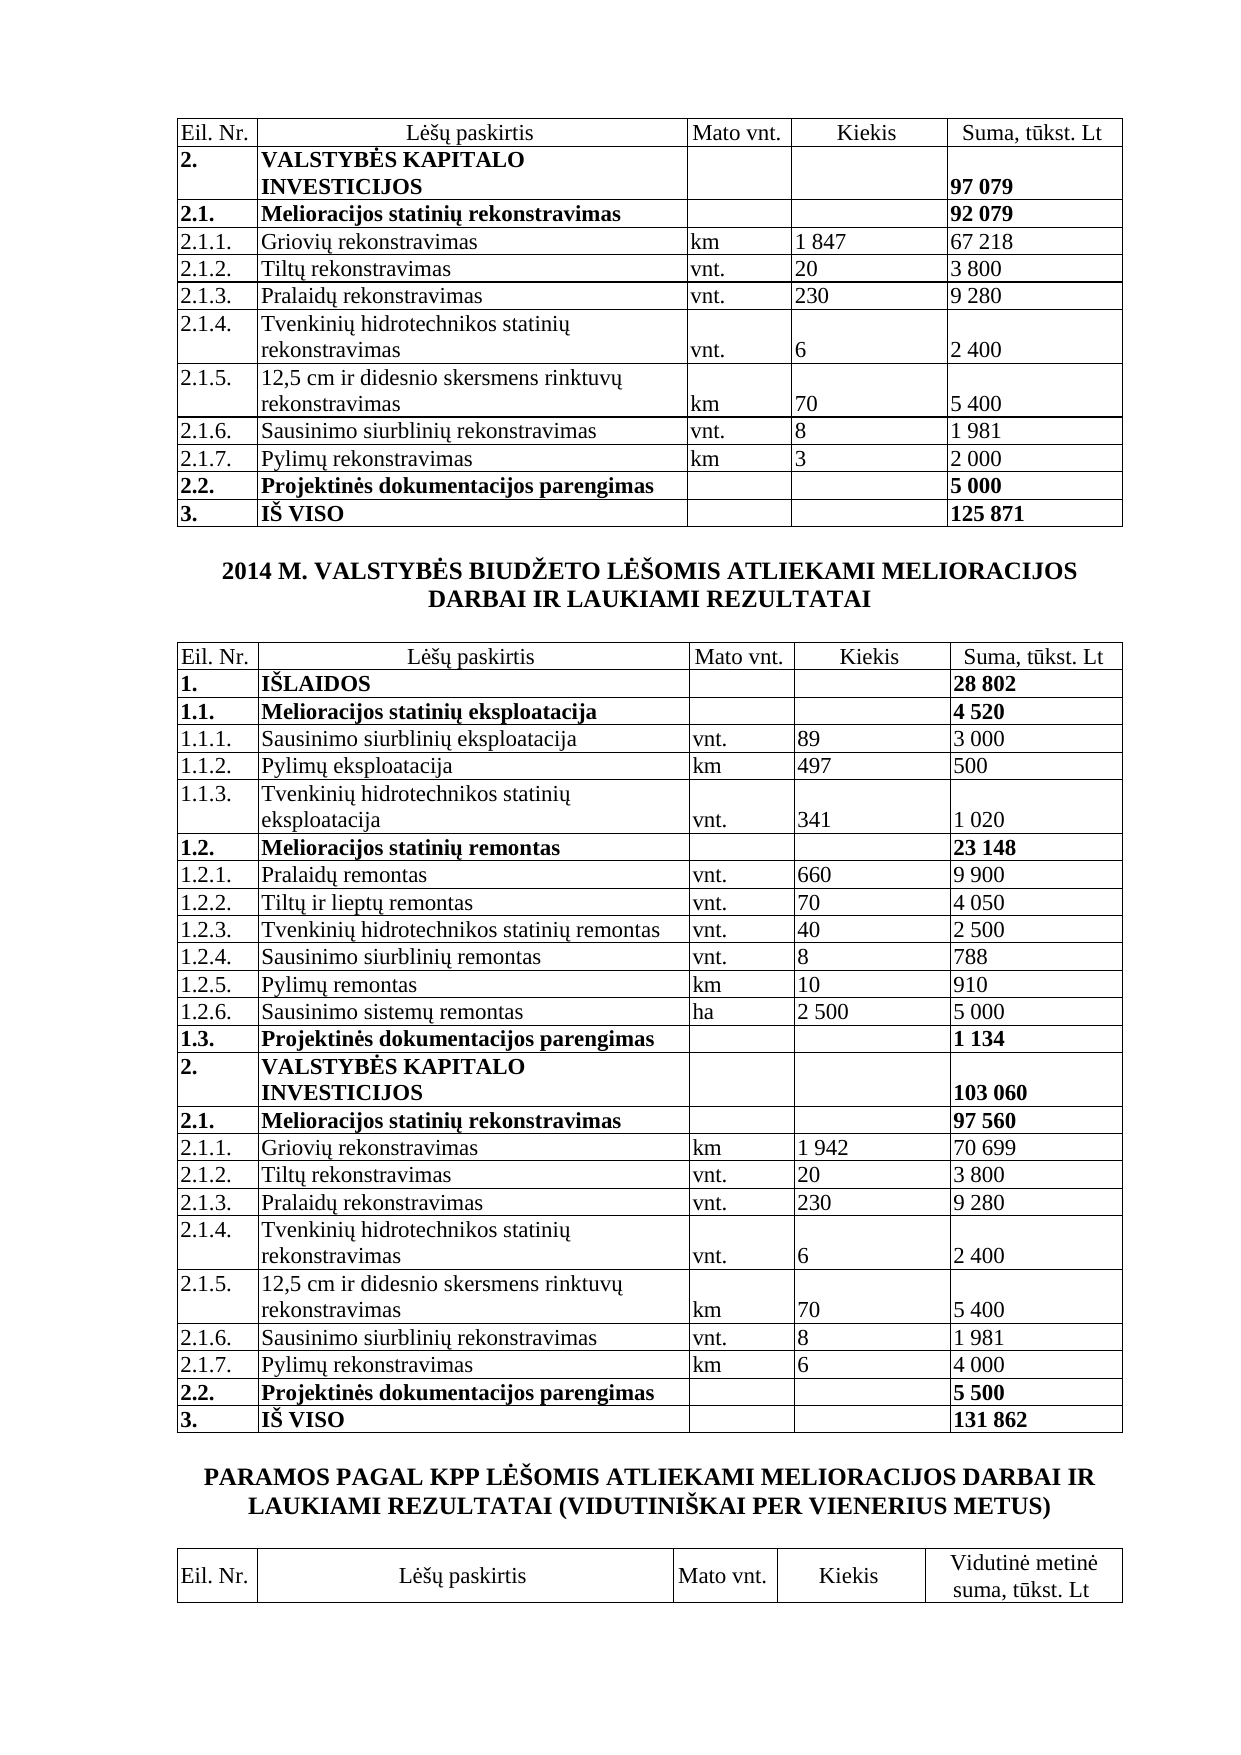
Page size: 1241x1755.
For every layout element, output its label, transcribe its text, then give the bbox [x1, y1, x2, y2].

table_cell 1.2.5. [178, 971, 258, 997]
table_cell [795, 1107, 950, 1133]
text PARAMOS PAGAL KPP LĖŠOMIS ATLIEKAMI MELIORACIJOS DARBAI IR LAUKIAMI REZULTATAI (VIDUTINIŠKAI PER VIENERIUS METUS) [177, 1462, 1122, 1519]
table_cell 4 000 [951, 1351, 1122, 1377]
table_cell 70 [792, 364, 947, 416]
table_cell 3. [178, 500, 257, 526]
table_cell IŠ VISO [259, 1406, 689, 1432]
table_cell [795, 834, 950, 860]
table_cell 1.2.6. [178, 998, 258, 1024]
table_cell 131 862 [951, 1406, 1122, 1432]
table_cell 70 [795, 1270, 950, 1323]
table_cell km [690, 753, 794, 779]
table_cell vnt. [690, 916, 794, 942]
table_cell vnt. [688, 310, 791, 363]
table_cell 497 [795, 753, 950, 779]
table_cell 2.1.5. [178, 1270, 258, 1323]
table_cell 2.1.7. [178, 1351, 258, 1377]
table_cell 3 800 [951, 1161, 1122, 1188]
table_cell [690, 834, 794, 860]
table_cell 230 [795, 1189, 950, 1215]
table_cell 8 [792, 418, 947, 444]
table_cell vnt. [690, 943, 794, 970]
table_cell 2.1.1. [178, 228, 257, 254]
table_cell Melioracijos statinių rekonstravimas [259, 1107, 689, 1133]
table_cell Projektinės dokumentacijos parengimas [259, 1026, 689, 1052]
table_cell [795, 698, 950, 724]
table_cell 2.1. [178, 200, 257, 227]
table_cell 3 [792, 445, 947, 471]
table_cell Pylimų rekonstravimas [259, 1351, 689, 1377]
table_cell 1.3. [178, 1026, 258, 1052]
table_header Eil. Nr. [178, 643, 258, 669]
table_header Eil. Nr. [178, 1549, 257, 1602]
text 2014 M. VALSTYBĖS BIUDŽETO LĖŠOMIS ATLIEKAMI MELIORACIJOS DARBAI IR LAUKIAMI REZULTATAI [177, 556, 1122, 613]
table_cell [690, 698, 794, 724]
table_cell Tvenkinių hidrotechnikos statinių rekonstravimas [258, 310, 687, 363]
table_cell 1 847 [792, 228, 947, 254]
table_cell 500 [951, 753, 1122, 779]
table_cell 1 134 [951, 1026, 1122, 1052]
table_cell VALSTYBĖS KAPITALO INVESTICIJOS [258, 147, 687, 199]
table_cell [795, 1026, 950, 1052]
table_cell 230 [792, 283, 947, 309]
table_cell km [690, 1351, 794, 1377]
table_cell 1.1.2. [178, 753, 258, 779]
table_header Mato vnt. [688, 119, 791, 146]
table_cell IŠ VISO [258, 500, 687, 526]
table_cell 1 942 [795, 1134, 950, 1160]
table_cell 1.2.3. [178, 916, 258, 942]
table_cell 8 [795, 1324, 950, 1350]
table_cell Griovių rekonstravimas [258, 228, 687, 254]
table_cell vnt. [690, 889, 794, 915]
table_cell 1.2. [178, 834, 258, 860]
table_header Eil. Nr. [178, 119, 257, 146]
table_cell vnt. [688, 255, 791, 281]
table_cell 103 060 [951, 1053, 1122, 1106]
table_cell IŠLAIDOS [259, 670, 689, 697]
table_cell 70 [795, 889, 950, 915]
table_cell [690, 1379, 794, 1405]
table_cell 2.1. [178, 1107, 258, 1133]
table_cell 2 500 [951, 916, 1122, 942]
table_cell 2.1.6. [178, 1324, 258, 1350]
table_cell 788 [951, 943, 1122, 970]
table_cell Pylimų remontas [259, 971, 689, 997]
table_cell 1.1. [178, 698, 258, 724]
table_cell 2.1.3. [178, 1189, 258, 1215]
table_cell 4 520 [951, 698, 1122, 724]
table_cell 2.1.1. [178, 1134, 258, 1160]
table_cell 89 [795, 725, 950, 752]
table_cell 910 [951, 971, 1122, 997]
table_cell 1.2.2. [178, 889, 258, 915]
table_cell [690, 1053, 794, 1106]
table_cell 9 280 [948, 283, 1122, 309]
table_cell Tiltų ir lieptų remontas [259, 889, 689, 915]
table_cell Tvenkinių hidrotechnikos statinių remontas [259, 916, 689, 942]
table_cell 70 699 [951, 1134, 1122, 1160]
table_cell [795, 1406, 950, 1432]
table_cell Melioracijos statinių remontas [259, 834, 689, 860]
table_cell Projektinės dokumentacijos parengimas [259, 1379, 689, 1405]
table_cell 1.1.3. [178, 780, 258, 833]
table_cell 9 280 [951, 1189, 1122, 1215]
table_header Vidutinė metinė suma, tūkst. Lt [926, 1549, 1122, 1602]
table_cell [792, 472, 947, 498]
table_header Kiekis [795, 643, 950, 669]
table_cell [795, 1379, 950, 1405]
table_cell Sausinimo siurblinių remontas [259, 943, 689, 970]
table_cell [690, 1406, 794, 1432]
table_header Kiekis [792, 119, 947, 146]
table_cell 97 560 [951, 1107, 1122, 1133]
table_cell [688, 147, 791, 199]
table_cell Griovių rekonstravimas [259, 1134, 689, 1160]
table_cell 4 050 [951, 889, 1122, 915]
table_cell ha [690, 998, 794, 1024]
table_cell 5 500 [951, 1379, 1122, 1405]
table_cell 1 020 [951, 780, 1122, 833]
table_cell 2.1.7. [178, 445, 257, 471]
table_cell 3 000 [951, 725, 1122, 752]
table_cell 1 981 [951, 1324, 1122, 1350]
table_cell 2.2. [178, 1379, 258, 1405]
table_cell 6 [795, 1216, 950, 1269]
table_header Lėšų paskirtis [258, 119, 687, 146]
table_cell Sausinimo siurblinių eksploatacija [259, 725, 689, 752]
table_cell 2. [178, 1053, 258, 1106]
table_cell Pralaidų remontas [259, 861, 689, 887]
table_cell 2.1.6. [178, 418, 257, 444]
table_cell 2.1.3. [178, 283, 257, 309]
table_cell Sausinimo sistemų remontas [259, 998, 689, 1024]
table_cell Pralaidų rekonstravimas [258, 283, 687, 309]
table_cell Tvenkinių hidrotechnikos statinių eksploatacija [259, 780, 689, 833]
table_cell 8 [795, 943, 950, 970]
table_cell vnt. [688, 283, 791, 309]
table_cell 1.2.4. [178, 943, 258, 970]
table_cell 2.1.4. [178, 310, 257, 363]
table_cell 20 [795, 1161, 950, 1188]
table_cell 40 [795, 916, 950, 942]
table_cell 2.2. [178, 472, 257, 498]
table_cell 12,5 cm ir didesnio skersmens rinktuvų rekonstravimas [259, 1270, 689, 1323]
table_cell [795, 1053, 950, 1106]
table_cell 1 981 [948, 418, 1122, 444]
table_cell 2. [178, 147, 257, 199]
table_cell 2 500 [795, 998, 950, 1024]
table_cell 67 218 [948, 228, 1122, 254]
table_cell 1.2.1. [178, 861, 258, 887]
table_cell vnt. [690, 780, 794, 833]
table_cell 23 148 [951, 834, 1122, 860]
table_cell [795, 670, 950, 697]
table_header Lėšų paskirtis [259, 643, 689, 669]
table_cell 97 079 [948, 147, 1122, 199]
table_cell Tiltų rekonstravimas [259, 1161, 689, 1188]
table_header Suma, tūkst. Lt [948, 119, 1122, 146]
table_cell km [688, 445, 791, 471]
table_cell [688, 500, 791, 526]
table_cell Sausinimo siurblinių rekonstravimas [258, 418, 687, 444]
table_cell vnt. [688, 418, 791, 444]
table_cell 6 [792, 310, 947, 363]
table_cell [690, 670, 794, 697]
table_cell Pralaidų rekonstravimas [259, 1189, 689, 1215]
table_cell vnt. [690, 1324, 794, 1350]
table_header Mato vnt. [674, 1549, 777, 1602]
table_header Lėšų paskirtis [258, 1549, 673, 1602]
table_cell Pylimų eksploatacija [259, 753, 689, 779]
table_cell 3 800 [948, 255, 1122, 281]
table_cell 5 400 [951, 1270, 1122, 1323]
table_cell Pylimų rekonstravimas [258, 445, 687, 471]
table_cell [688, 200, 791, 227]
table_cell 125 871 [948, 500, 1122, 526]
table_cell [792, 147, 947, 199]
table_cell 5 000 [951, 998, 1122, 1024]
table_cell 5 000 [948, 472, 1122, 498]
table_cell 2 400 [948, 310, 1122, 363]
table_cell [690, 1107, 794, 1133]
table_cell 660 [795, 861, 950, 887]
table_header Mato vnt. [690, 643, 794, 669]
table_cell vnt. [690, 1161, 794, 1188]
table_cell 2.1.2. [178, 255, 257, 281]
table_cell 6 [795, 1351, 950, 1377]
table_cell vnt. [690, 861, 794, 887]
table_cell vnt. [690, 1189, 794, 1215]
table_cell [688, 472, 791, 498]
table_cell Melioracijos statinių rekonstravimas [258, 200, 687, 227]
table_cell [792, 200, 947, 227]
table_cell km [688, 364, 791, 416]
table_cell 28 802 [951, 670, 1122, 697]
table_cell [792, 500, 947, 526]
table_cell 2 000 [948, 445, 1122, 471]
table_cell VALSTYBĖS KAPITALO INVESTICIJOS [259, 1053, 689, 1106]
table_cell Tiltų rekonstravimas [258, 255, 687, 281]
table_cell 2 400 [951, 1216, 1122, 1269]
table_header Suma, tūkst. Lt [951, 643, 1122, 669]
table_cell [690, 1026, 794, 1052]
table_cell 3. [178, 1406, 258, 1432]
table_cell 2.1.4. [178, 1216, 258, 1269]
table_cell 1. [178, 670, 258, 697]
table_cell Sausinimo siurblinių rekonstravimas [259, 1324, 689, 1350]
table_cell 2.1.5. [178, 364, 257, 416]
table_cell 20 [792, 255, 947, 281]
table_cell 10 [795, 971, 950, 997]
table_cell km [688, 228, 791, 254]
table_header Kiekis [778, 1549, 925, 1602]
table_cell km [690, 971, 794, 997]
table_cell vnt. [690, 1216, 794, 1269]
table_cell 92 079 [948, 200, 1122, 227]
table_cell 12,5 cm ir didesnio skersmens rinktuvų rekonstravimas [258, 364, 687, 416]
table_cell 341 [795, 780, 950, 833]
table_cell km [690, 1270, 794, 1323]
table_cell 1.1.1. [178, 725, 258, 752]
table_cell 5 400 [948, 364, 1122, 416]
table_cell Melioracijos statinių eksploatacija [259, 698, 689, 724]
table_cell 9 900 [951, 861, 1122, 887]
table_cell Tvenkinių hidrotechnikos statinių rekonstravimas [259, 1216, 689, 1269]
table_cell 2.1.2. [178, 1161, 258, 1188]
table_cell km [690, 1134, 794, 1160]
table_cell Projektinės dokumentacijos parengimas [258, 472, 687, 498]
table_cell vnt. [690, 725, 794, 752]
